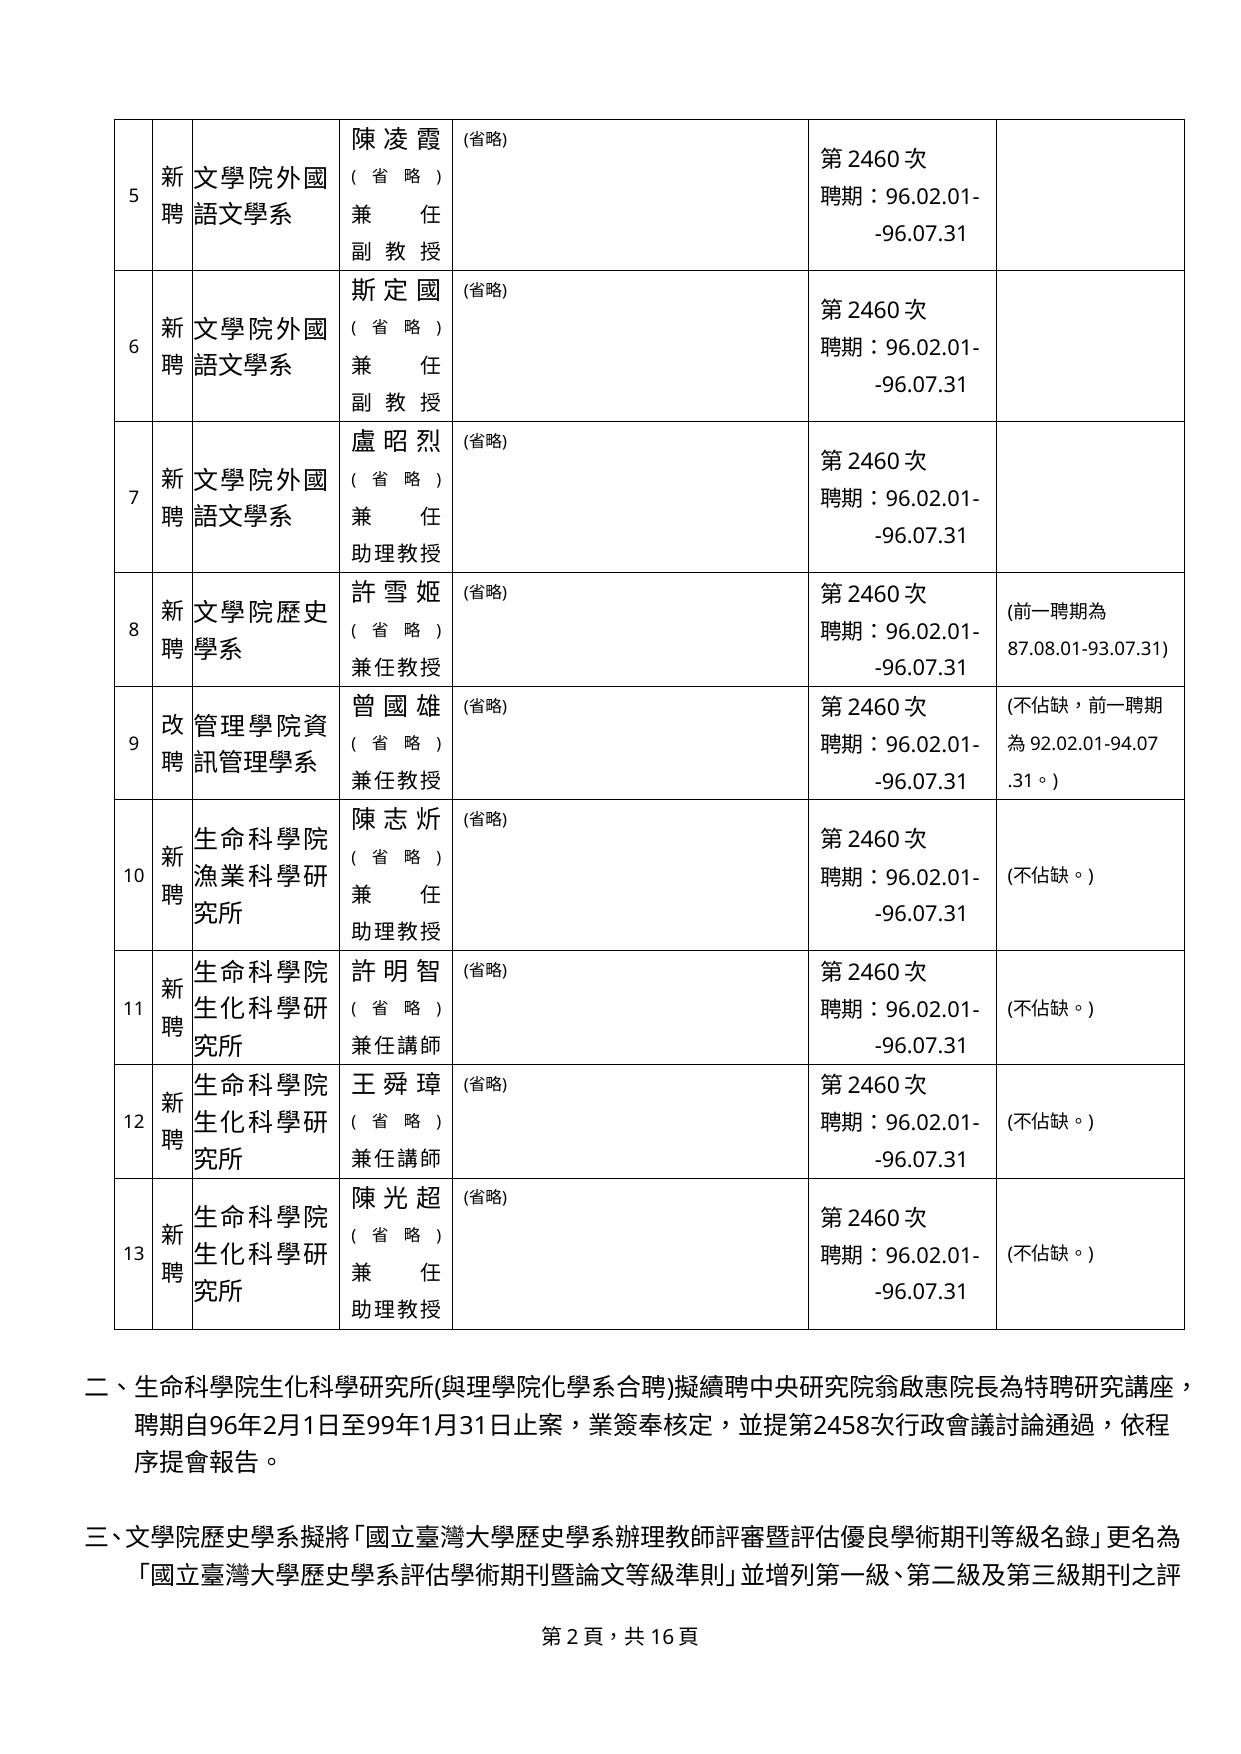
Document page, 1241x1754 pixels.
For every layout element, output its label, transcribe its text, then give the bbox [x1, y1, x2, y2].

table_cell [997, 422, 1184, 572]
table_cell (不佔缺，前一聘期為92.02.01-94.07 .31。) [997, 687, 1184, 799]
text 三、文學院歷史學系擬將「國立臺灣大學歷史學系辦理教師評審暨評估優良學術期刊等級名錄」更名為「國立臺灣大學歷史學系評估學術期刊暨論文等級準則」並增列第一級、第二級及第三級期刊之評 [84, 1517, 1181, 1592]
table_cell 文學院外國語文學系 [193, 422, 339, 572]
table_cell 8 [115, 573, 152, 686]
table_cell 新聘 [153, 951, 192, 1064]
table_cell 第2460次 聘期：96.02.01- -96.07.31 [809, 1065, 996, 1177]
table_cell 第2460次 聘期：96.02.01- -96.07.31 [809, 687, 996, 799]
table_cell 改聘 [153, 687, 192, 799]
table_cell 生命科學院漁業科學研究所 [193, 800, 339, 950]
table_cell 陳志炘 (省略) 兼任 助理教授 [340, 800, 452, 950]
table_cell 新聘 [153, 573, 192, 686]
table_cell [997, 271, 1184, 421]
table_cell (省略) [453, 120, 808, 270]
table_cell 文學院外國語文學系 [193, 271, 339, 421]
table_cell 第2460次 聘期：96.02.01- -96.07.31 [809, 573, 996, 686]
table_cell 管理學院資訊管理學系 [193, 687, 339, 799]
table_cell 生命科學院生化科學研究所 [193, 1065, 339, 1177]
table_cell 生命科學院生化科學研究所 [193, 1179, 339, 1328]
table_cell 新聘 [153, 1179, 192, 1328]
table_cell 第2460次 聘期：96.02.01- -96.07.31 [809, 120, 996, 270]
table_cell 10 [115, 800, 152, 950]
table_cell 曾國雄 (省略) 兼任教授 [340, 687, 452, 799]
table_cell 盧昭烈 (省略) 兼任 助理教授 [340, 422, 452, 572]
table_cell (省略) [453, 271, 808, 421]
text 二、生命科學院生化科學研究所(與理學院化學系合聘)擬續聘中央研究院翁啟惠院長為特聘研究講座，聘期自96年2月1日至99年1月31日止案，業簽奉核定，並提第2458次行政會議討論通過，依程序提會報告。 [84, 1367, 1181, 1479]
table_cell (不佔缺。) [997, 1065, 1184, 1177]
table_cell 斯定國 (省略) 兼任 副教授 [340, 271, 452, 421]
table_cell (省略) [453, 1179, 808, 1328]
table_cell 新聘 [153, 800, 192, 950]
table_cell 陳光超 (省略) 兼任 助理教授 [340, 1179, 452, 1328]
table_cell 陳凌霞 (省略) 兼任 副教授 [340, 120, 452, 270]
table_cell 13 [115, 1179, 152, 1328]
table_cell 許雪姬 (省略) 兼任教授 [340, 573, 452, 686]
table_cell (省略) [453, 800, 808, 950]
table_cell 第2460次 聘期：96.02.01- -96.07.31 [809, 1179, 996, 1328]
table_cell 生命科學院生化科學研究所 [193, 951, 339, 1064]
table_cell [997, 120, 1184, 270]
table_cell (不佔缺。) [997, 951, 1184, 1064]
table_cell 第2460次 聘期：96.02.01- -96.07.31 [809, 800, 996, 950]
table_cell 新聘 [153, 120, 192, 270]
table_cell 文學院歷史學系 [193, 573, 339, 686]
table_cell 11 [115, 951, 152, 1064]
table_cell 文學院外國語文學系 [193, 120, 339, 270]
table_cell (省略) [453, 687, 808, 799]
table_cell 第2460次 聘期：96.02.01- -96.07.31 [809, 271, 996, 421]
table_cell 第2460次 聘期：96.02.01- -96.07.31 [809, 422, 996, 572]
table_cell (不佔缺。) [997, 800, 1184, 950]
table_cell 新聘 [153, 1065, 192, 1177]
table_cell 新聘 [153, 271, 192, 421]
table_cell 5 [115, 120, 152, 270]
table_cell (省略) [453, 422, 808, 572]
table_cell 王舜璋 (省略) 兼任講師 [340, 1065, 452, 1177]
table_cell (省略) [453, 1065, 808, 1177]
table_cell (省略) [453, 951, 808, 1064]
table_cell 第2460次 聘期：96.02.01- -96.07.31 [809, 951, 996, 1064]
table_cell 9 [115, 687, 152, 799]
table_cell 12 [115, 1065, 152, 1177]
table_cell (不佔缺。) [997, 1179, 1184, 1328]
table_cell (省略) [453, 573, 808, 686]
table_cell 新聘 [153, 422, 192, 572]
table_cell (前一聘期為87.08.01-93.07.31) [997, 573, 1184, 686]
table_cell 7 [115, 422, 152, 572]
table_cell 許明智 (省略) 兼任講師 [340, 951, 452, 1064]
table_cell 6 [115, 271, 152, 421]
